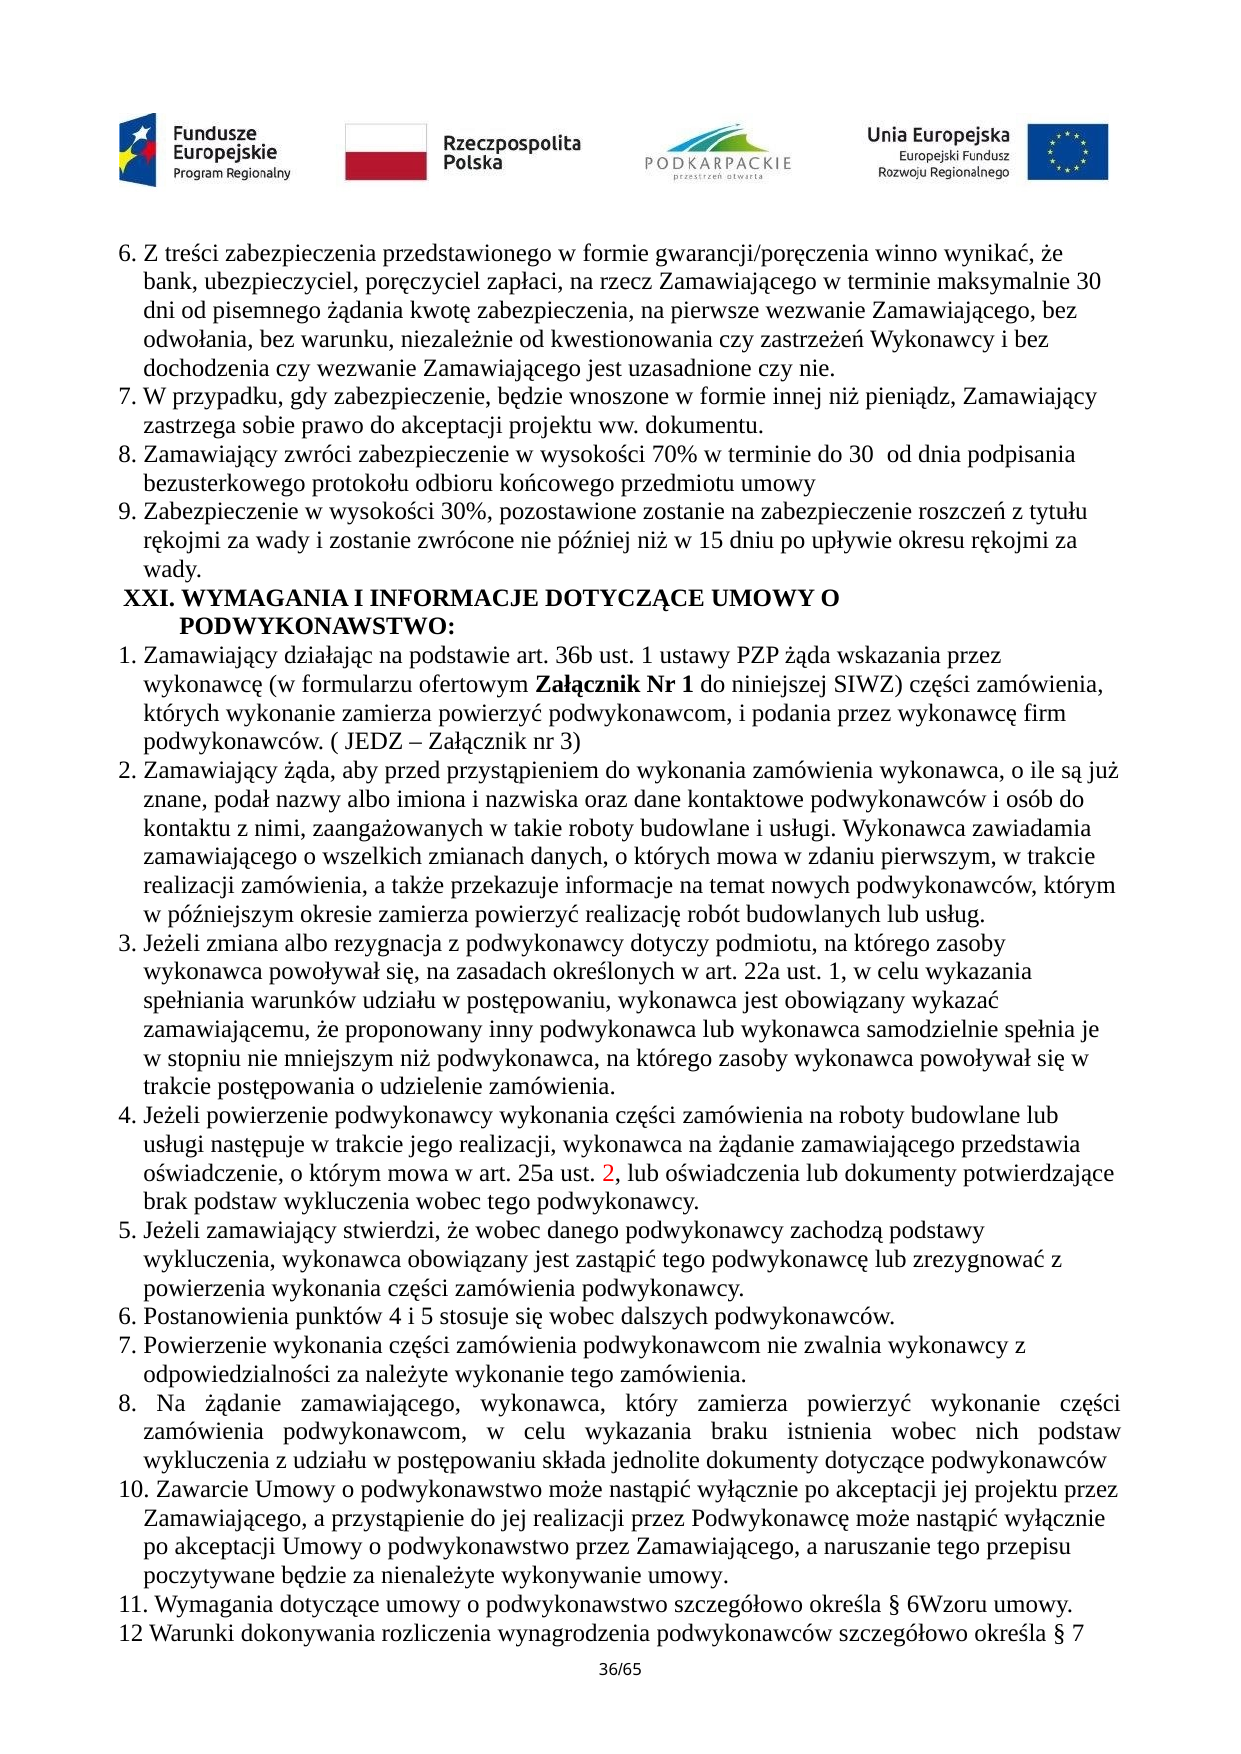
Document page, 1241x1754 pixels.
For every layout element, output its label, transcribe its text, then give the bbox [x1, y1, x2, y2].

text 3. Jeżeli zmiana albo rezygnacja z podwykonawcy dotyczy podmiotu, na którego zasoby wykonawca powoływał się, na zasadach określonych w art. 22a ust. 1, w celu wykazania spełniania warunków udziału w postępowaniu, wykonawca jest obowiązany wykazać zamawiającemu, że proponowany inny podwykonawca lub wykonawca samodzielnie spełnia je w stopniu nie mniejszym niż podwykonawca, na którego zasoby wykonawca powoływał się w trakcie postępowania o udzielenie zamówienia. [118, 928, 1122, 1100]
text 10. Zawarcie Umowy o podwykonawstwo może nastąpić wyłącznie po akceptacji jej projektu przez Zamawiającego, a przystąpienie do jej realizacji przez Podwykonawcę może nastąpić wyłącznie po akceptacji Umowy o podwykonawstwo przez Zamawiającego, a naruszanie tego przepisu poczytywane będzie za nienależyte wykonywanie umowy. [118, 1474, 1122, 1589]
text 9. Zabezpieczenie w wysokości 30%, pozostawione zostanie na zabezpieczenie roszczeń z tytułu rękojmi za wady i zostanie zwrócone nie później niż w 15 dniu po upływie okresu rękojmi za wady. [118, 496, 1122, 583]
text 1. Zamawiający działając na podstawie art. 36b ust. 1 ustawy PZP żąda wskazania przez wykonawcę (w formularzu ofertowym Załącznik Nr 1 do niniejszej SIWZ) części zamówienia, których wykonanie zamierza powierzyć podwykonawcom, i podania przez wykonawcę firm podwykonawców. ( JEDZ – Załącznik nr 3) [118, 640, 1122, 755]
text 11. Wymagania dotyczące umowy o podwykonawstwo szczegółowo określa § 6Wzoru umowy. [118, 1589, 1122, 1618]
text 7. Powierzenie wykonania części zamówienia podwykonawcom nie zwalnia wykonawcy z odpowiedzialności za należyte wykonanie tego zamówienia. [118, 1330, 1122, 1388]
text 8. Na żądanie zamawiającego, wykonawca, który zamierza powierzyć wykonanie części zamówienia podwykonawcom, w celu wykazania braku istnienia wobec nich podstaw wykluczenia z udziału w postępowaniu składa jednolite dokumenty dotyczące podwykonawców [118, 1388, 1122, 1474]
text 6. Postanowienia punktów 4 i 5 stosuje się wobec dalszych podwykonawców. [118, 1301, 1122, 1330]
text 12 Warunki dokonywania rozliczenia wynagrodzenia podwykonawców szczegółowo określa § 7 [118, 1618, 1122, 1646]
picture [119, 113, 1117, 192]
text 5. Jeżeli zamawiający stwierdzi, że wobec danego podwykonawcy zachodzą podstawy wykluczenia, wykonawca obowiązany jest zastąpić tego podwykonawcę lub zrezygnować z powierzenia wykonania części zamówienia podwykonawcy. [118, 1215, 1122, 1301]
text 4. Jeżeli powierzenie podwykonawcy wykonania części zamówienia na roboty budowlane lub usługi następuje w trakcie jego realizacji, wykonawca na żądanie zamawiającego przedstawia oświadczenie, o którym mowa w art. 25a ust. 2, lub oświadczenia lub dokumenty potwierdzające brak podstaw wykluczenia wobec tego podwykonawcy. [118, 1100, 1122, 1215]
text 7. W przypadku, gdy zabezpieczenie, będzie wnoszone w formie innej niż pieniądz, Zamawiający zastrzega sobie prawo do akceptacji projektu ww. dokumentu. [118, 381, 1122, 439]
text 6. Z treści zabezpieczenia przedstawionego w formie gwarancji/poręczenia winno wynikać, że bank, ubezpieczyciel, poręczyciel zapłaci, na rzecz Zamawiającego w terminie maksymalnie 30 dni od pisemnego żądania kwotę zabezpieczenia, na pierwsze wezwanie Zamawiającego, bez odwołania, bez warunku, niezależnie od kwestionowania czy zastrzeżeń Wykonawcy i bez dochodzenia czy wezwanie Zamawiającego jest uzasadnione czy nie. [118, 238, 1122, 381]
text 8. Zamawiający zwróci zabezpieczenie w wysokości 70% w terminie do 30 od dnia podpisania bezusterkowego protokołu odbioru końcowego przedmiotu umowy [118, 439, 1122, 496]
text XXI. WYMAGANIA I INFORMACJE DOTYCZĄCE UMOWY O PODWYKONAWSTWO: [123, 583, 1122, 640]
text 2. Zamawiający żąda, aby przed przystąpieniem do wykonania zamówienia wykonawca, o ile są już znane, podał nazwy albo imiona i nazwiska oraz dane kontaktowe podwykonawców i osób do kontaktu z nimi, zaangażowanych w takie roboty budowlane i usługi. Wykonawca zawiadamia zamawiającego o wszelkich zmianach danych, o których mowa w zdaniu pierwszym, w trakcie realizacji zamówienia, a także przekazuje informacje na temat nowych podwykonawców, którym w późniejszym okresie zamierza powierzyć realizację robót budowlanych lub usług. [118, 755, 1122, 928]
